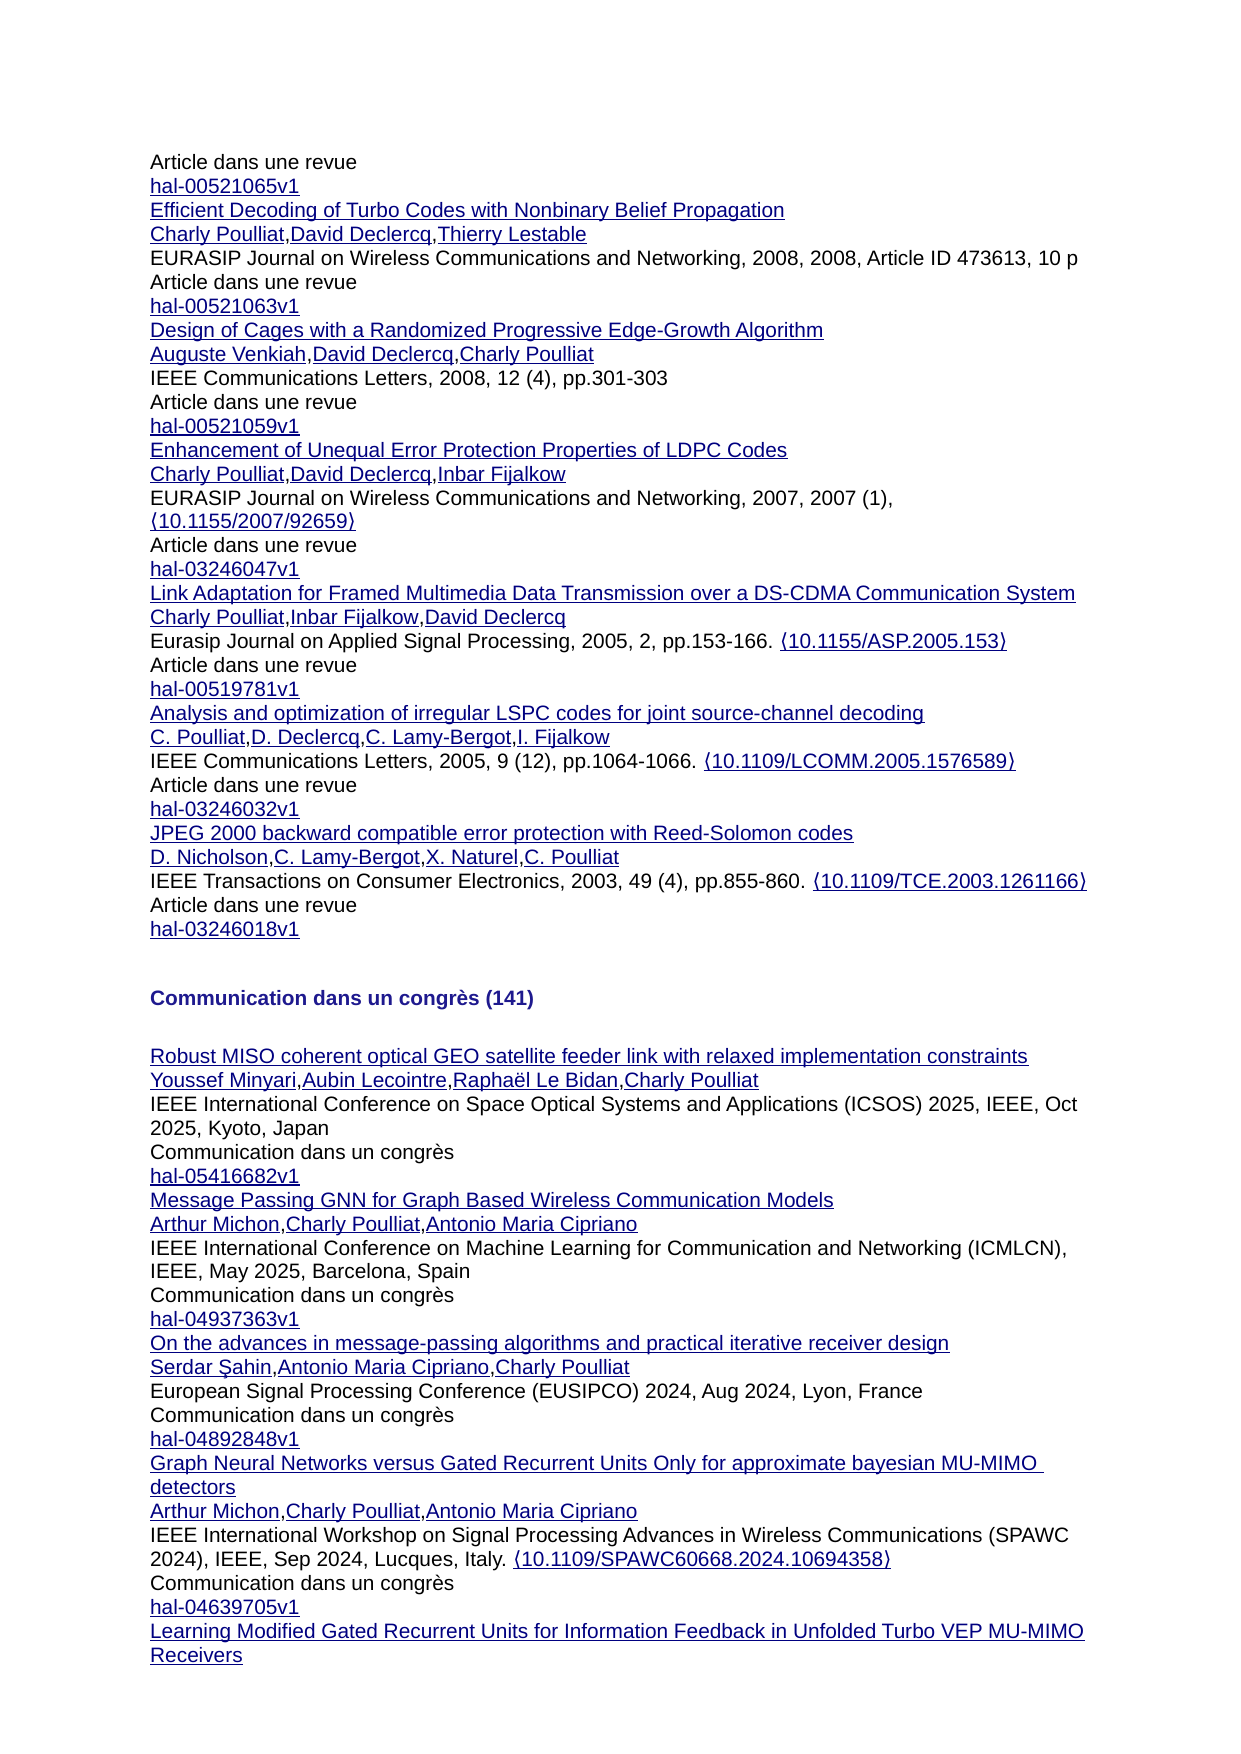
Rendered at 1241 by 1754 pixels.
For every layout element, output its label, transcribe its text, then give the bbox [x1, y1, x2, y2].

table_cell On the advances in message-passing algorithms and practical iterative receiver design Serdar Şahin,Antonio Maria Cipriano,Charly Poulliat European Signal Processing Conference (EUSIPCO) 2024, Aug 2024, Lyon, France Communication dans un congrès hal-04892848v1 [150, 1331, 1090, 1451]
table_cell Message Passing GNN for Graph Based Wireless Communication Models Arthur Michon,Charly Poulliat,Antonio Maria Cipriano IEEE International Conference on Machine Learning for Communication and Networking (ICMLCN), IEEE, May 2025, Barcelona, Spain Communication dans un congrès hal-04937363v1 [150, 1188, 1090, 1331]
table_cell Learning Modified Gated Recurrent Units for Information Feedback in Unfolded Turbo VEP MU-MIMO Receivers [150, 1619, 1090, 1667]
table_cell Graph Neural Networks versus Gated Recurrent Units Only for approximate bayesian MU-MIMO detectors Arthur Michon,Charly Poulliat,Antonio Maria Cipriano IEEE International Workshop on Signal Processing Advances in Wireless Communications (SPAWC 2024), IEEE, Sep 2024, Lucques, Italy. ⟨10.1109/SPAWC60668.2024.10694358⟩ Communication dans un congrès hal-04639705v1 [150, 1451, 1090, 1619]
table_cell Design of Cages with a Randomized Progressive Edge-Growth Algorithm Auguste Venkiah,David Declercq,Charly Poulliat IEEE Communications Letters, 2008, 12 (4), pp.301-303 Article dans une revue hal-00521059v1 [150, 318, 1090, 437]
table_cell JPEG 2000 backward compatible error protection with Reed-Solomon codes D. Nicholson,C. Lamy-Bergot,X. Naturel,C. Poulliat IEEE Transactions on Consumer Electronics, 2003, 49 (4), pp.855-860. ⟨10.1109/TCE.2003.1261166⟩ Article dans une revue hal-03246018v1 [150, 821, 1090, 941]
table_cell Efficient Decoding of Turbo Codes with Nonbinary Belief Propagation Charly Poulliat,David Declercq,Thierry Lestable EURASIP Journal on Wireless Communications and Networking, 2008, 2008, Article ID 473613, 10 p Article dans une revue hal-00521063v1 [150, 198, 1090, 318]
table_cell Analysis and optimization of irregular LSPC codes for joint source-channel decoding C. Poulliat,D. Declercq,C. Lamy-Bergot,I. Fijalkow IEEE Communications Letters, 2005, 9 (12), pp.1064-1066. ⟨10.1109/LCOMM.2005.1576589⟩ Article dans une revue hal-03246032v1 [150, 701, 1090, 821]
table_cell Article dans une revue hal-00521065v1 [150, 150, 1090, 198]
table_header Robust MISO coherent optical GEO satellite feeder link with relaxed implementation constraints Youssef Minyari,Aubin Lecointre,Raphaël Le Bidan,Charly Poulliat IEEE International Conference on Space Optical Systems and Applications (ICSOS) 2025, IEEE, Oct 2025, Kyoto, Japan Communication dans un congrès hal-05416682v1 [150, 1044, 1090, 1187]
table_cell Link Adaptation for Framed Multimedia Data Transmission over a DS-CDMA Communication System Charly Poulliat,Inbar Fijalkow,David Declercq Eurasip Journal on Applied Signal Processing, 2005, 2, pp.153-166. ⟨10.1155/ASP.2005.153⟩ Article dans une revue hal-00519781v1 [150, 581, 1090, 701]
table_cell Enhancement of Unequal Error Protection Properties of LDPC Codes Charly Poulliat,David Declercq,Inbar Fijalkow EURASIP Journal on Wireless Communications and Networking, 2007, 2007 (1), ⟨10.1155/2007/92659⟩ Article dans une revue hal-03246047v1 [150, 438, 1090, 581]
subtitle Communication dans un congrès (141) [150, 985, 1090, 1009]
